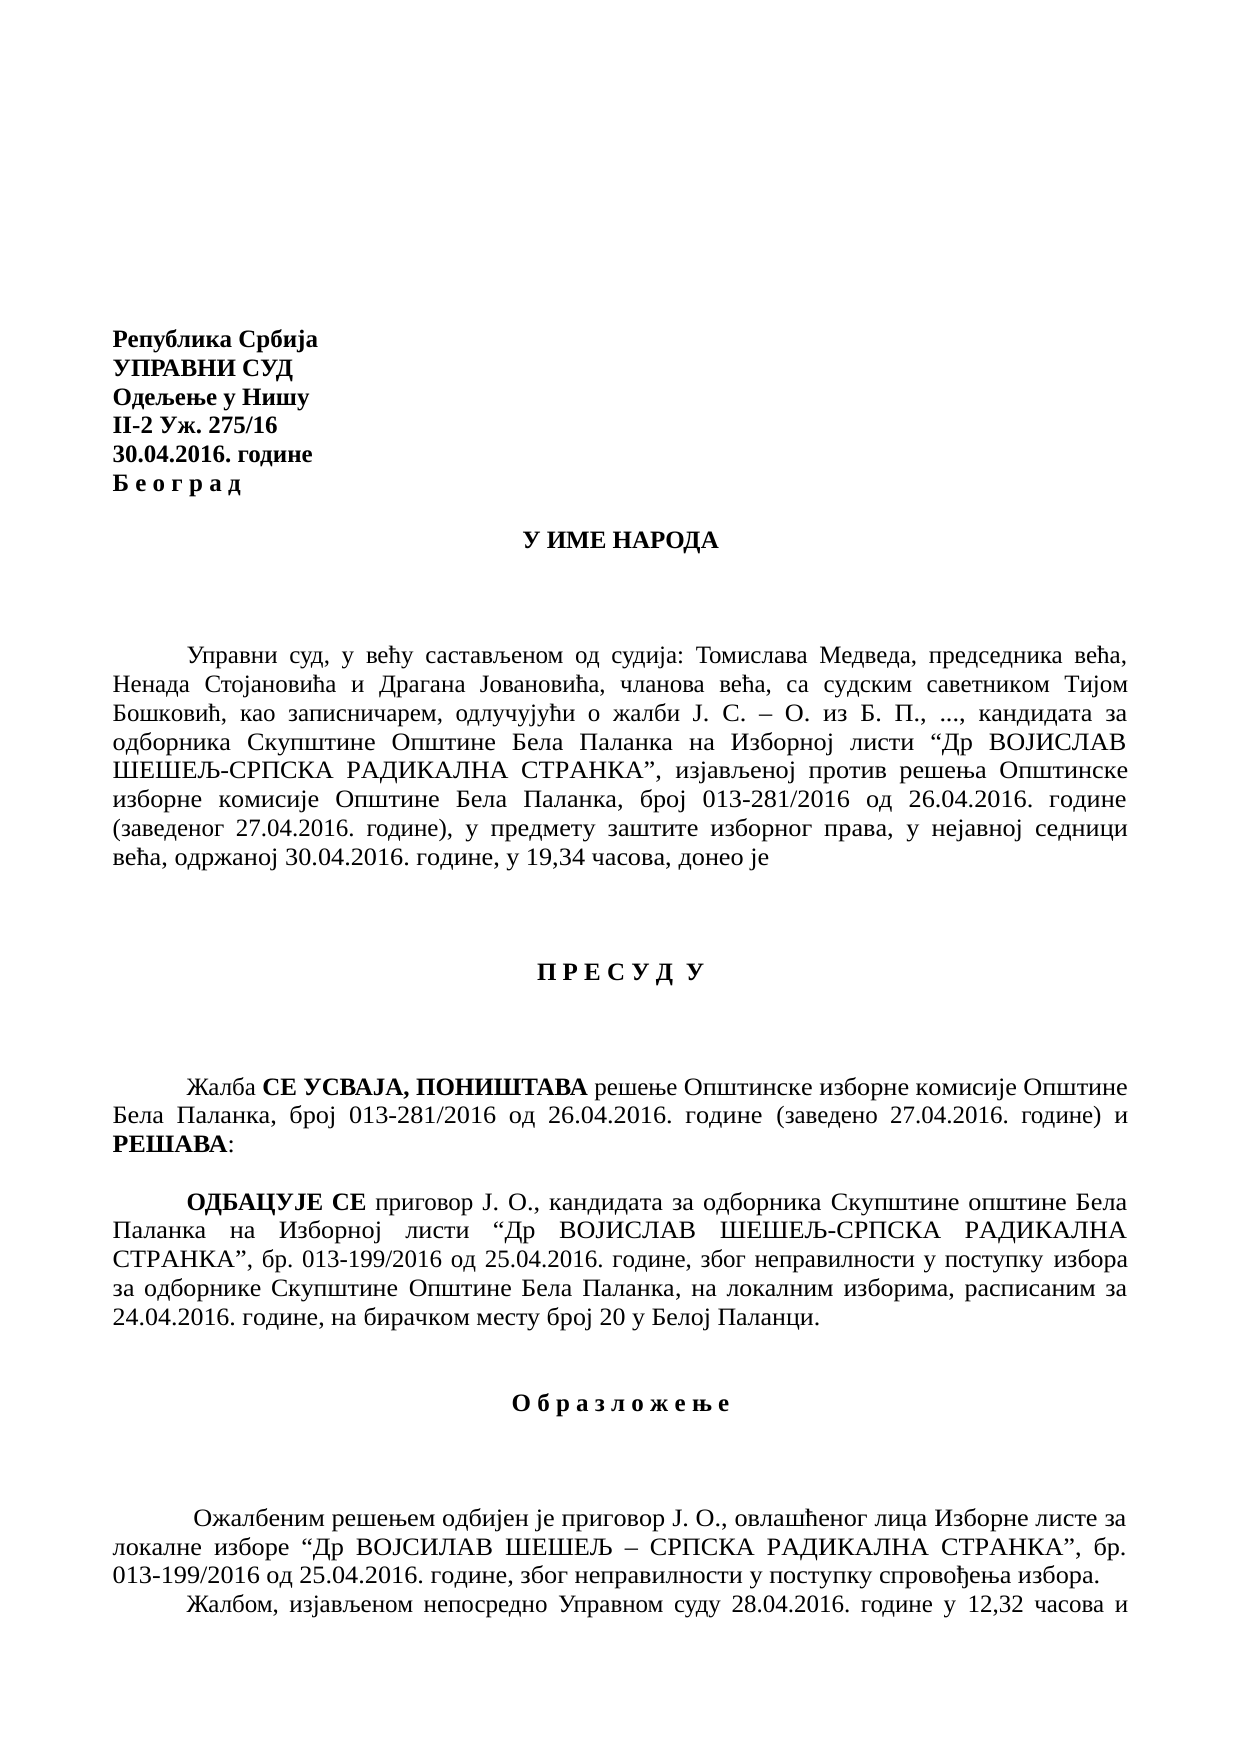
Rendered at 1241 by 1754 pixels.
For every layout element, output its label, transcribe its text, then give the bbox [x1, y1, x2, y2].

text У ИМЕ НАРОДА [112, 525, 1128, 554]
text Жалбом, изјављеном непосредно Управном суду 28.04.2016. године у 12,32 часова и [112, 1589, 1128, 1618]
text О б р а з л о ж е њ е [112, 1388, 1128, 1417]
text Ожалбеним решењем одбијен је приговор Ј. О., овлашћеног лица Изборне листе за локалне изборе “Др ВОЈСИЛАВ ШЕШЕЉ – СРПСКА РАДИКАЛНА СТРАНКА”, бр. 013-199/2016 од 25.04.2016. године, због неправилности у поступку спровођења избора. [112, 1503, 1128, 1589]
text II-2 Уж. 275/16 [112, 410, 1128, 439]
text 30.04.2016. године [112, 439, 1128, 468]
text Жалба СЕ УСВАЈА, ПОНИШТАВА решење Општинске изборне комисије Општине Бела Паланка, број 013-281/2016 од 26.04.2016. године (заведено 27.04.2016. године) и РЕШАВА: [112, 1072, 1128, 1158]
text Одељење у Нишу [112, 382, 1128, 410]
text П Р Е С У Д У [112, 957, 1128, 985]
text Управни суд, у већу састављеном од судија: Томислава Медведа, председника већа, Ненада Стојановића и Драгана Јовановића, чланова већа, са судским саветником Тијом Бошковић, као записничарем, одлучујући о жалби Ј. С. – О. из Б. П., ..., кандидата за одборника Скупштине Општине Бела Паланка на Изборној листи “Др ВОЈИСЛАВ ШЕШЕЉ-СРПСКА РАДИКАЛНА СТРАНКА”, изјављеној против решења Општинске изборне комисије Општине Бела Паланка, број 013-281/2016 од 26.04.2016. године (заведеног 27.04.2016. године), у предмету заштите изборног права, у нејавној седници већа, одржаној 30.04.2016. године, у 19,34 часова, донео је [112, 640, 1128, 870]
text Б е о г р а д [112, 468, 1128, 497]
text Република Србија [112, 112, 1128, 353]
text УПРАВНИ СУД [112, 353, 1128, 382]
text ОДБАЦУЈЕ СЕ приговор Ј. О., кандидата за одборника Скупштине општине Бела Паланка на Изборној листи “Др ВОЈИСЛАВ ШЕШЕЉ-СРПСКА РАДИКАЛНА СТРАНКА”, бр. 013-199/2016 од 25.04.2016. године, због неправилности у поступку избора за одборнике Скупштине Општине Бела Паланка, на локалним изборима, расписаним за 24.04.2016. године, на бирачком месту број 20 у Белој Паланци. [112, 1187, 1128, 1330]
